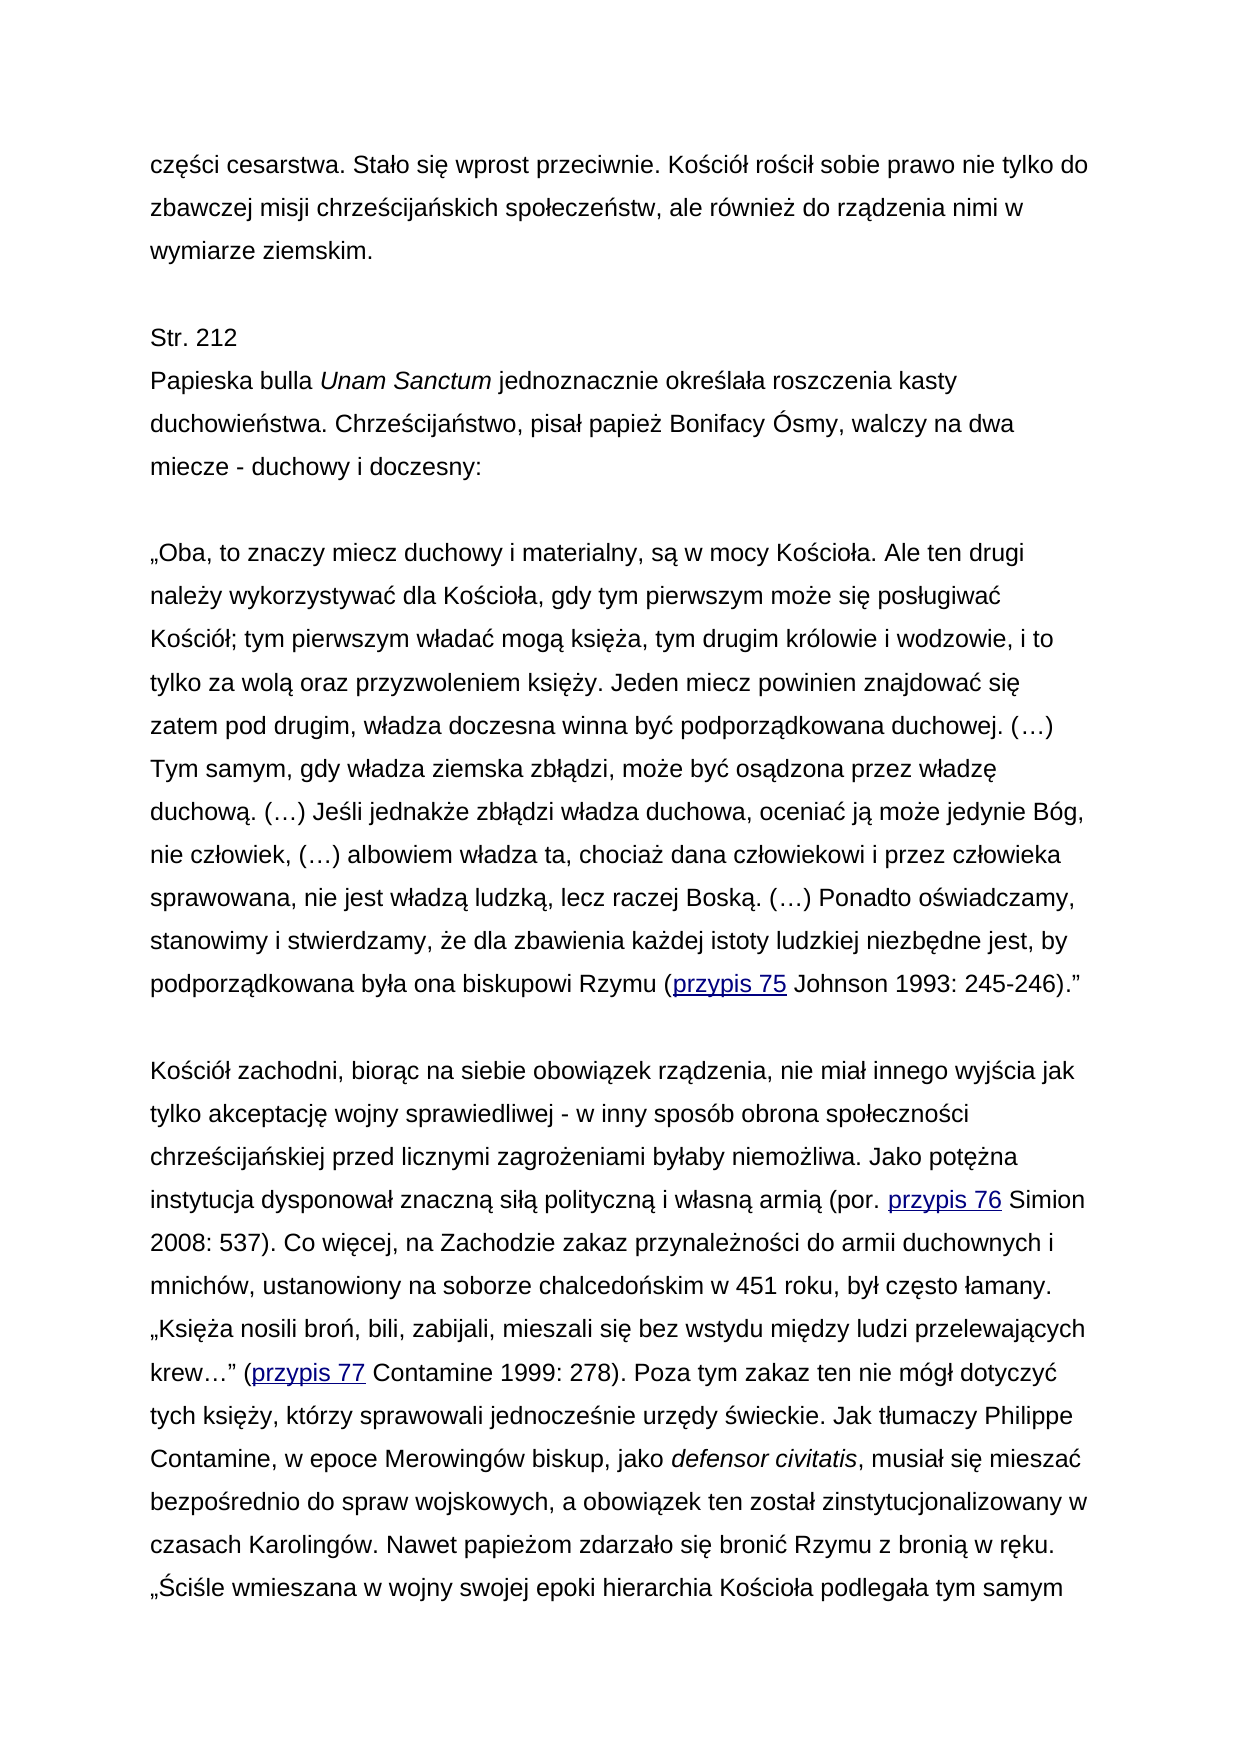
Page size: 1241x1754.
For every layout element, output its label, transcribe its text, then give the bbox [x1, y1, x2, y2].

text Str. 212 [150, 322, 1090, 351]
text „Oba, to znaczy miecz duchowy i materialny, są w mocy Kościoła. Ale ten drugi należy wykorzystywać dla Kościoła, gdy tym pierwszym może się posługiwać Kościół; tym pierwszym władać mogą księża, tym drugim królowie i wodzowie, i to tylko za wolą oraz przyzwoleniem księży. Jeden miecz powinien znajdować się zatem pod drugim, władza doczesna winna być podporządkowana duchowej. (…) Tym samym, gdy władza ziemska zbłądzi, może być osądzona przez władzę duchową. (…) Jeśli jednakże zbłądzi władza duchowa, oceniać ją może jedynie Bóg, nie człowiek, (…) albowiem władza ta, chociaż dana człowiekowi i przez człowieka sprawowana, nie jest władzą ludzką, lecz raczej Boską. (…) Ponadto oświadczamy, stanowimy i stwierdzamy, że dla zbawienia każdej istoty ludzkiej niezbędne jest, by podporządkowana była ona biskupowi Rzymu (przypis 75 Johnson 1993: 245-246).” [150, 538, 1090, 998]
text Kościół zachodni, biorąc na siebie obowiązek rządzenia, nie miał innego wyjścia jak tylko akceptację wojny sprawiedliwej - w inny sposób obrona społeczności chrześcijańskiej przed licznymi zagrożeniami byłaby niemożliwa. Jako potężna instytucja dysponował znaczną siłą polityczną i własną armią (por. przypis 76 Simion 2008: 537). Co więcej, na Zachodzie zakaz przynależności do armii duchownych i mnichów, ustanowiony na soborze chalcedońskim w 451 roku, był często łamany. „Księża nosili broń, bili, zabijali, mieszali się bez wstydu między ludzi przelewających krew…” (przypis 77 Contamine 1999: 278). Poza tym zakaz ten nie mógł dotyczyć tych księży, którzy sprawowali jednocześnie urzędy świeckie. Jak tłumaczy Philippe Contamine, w epoce Merowingów biskup, jako defensor civitatis, musiał się mieszać bezpośrednio do spraw wojskowych, a obowiązek ten został zinstytucjonalizowany w czasach Karolingów. Nawet papieżom zdarzało się bronić Rzymu z bronią w ręku. „Ściśle wmieszana w wojny swojej epoki hierarchia Kościoła podlegała tym samym [150, 1056, 1090, 1602]
text Papieska bulla Unam Sanctum jednoznacznie określała roszczenia kasty duchowieństwa. Chrześcijaństwo, pisał papież Bonifacy Ósmy, walczy na dwa miecze - duchowy i doczesny: [150, 366, 1090, 481]
text części cesarstwa. Stało się wprost przeciwnie. Kościół rościł sobie prawo nie tylko do zbawczej misji chrześcijańskich społeczeństw, ale również do rządzenia nimi w wymiarze ziemskim. [150, 150, 1090, 265]
